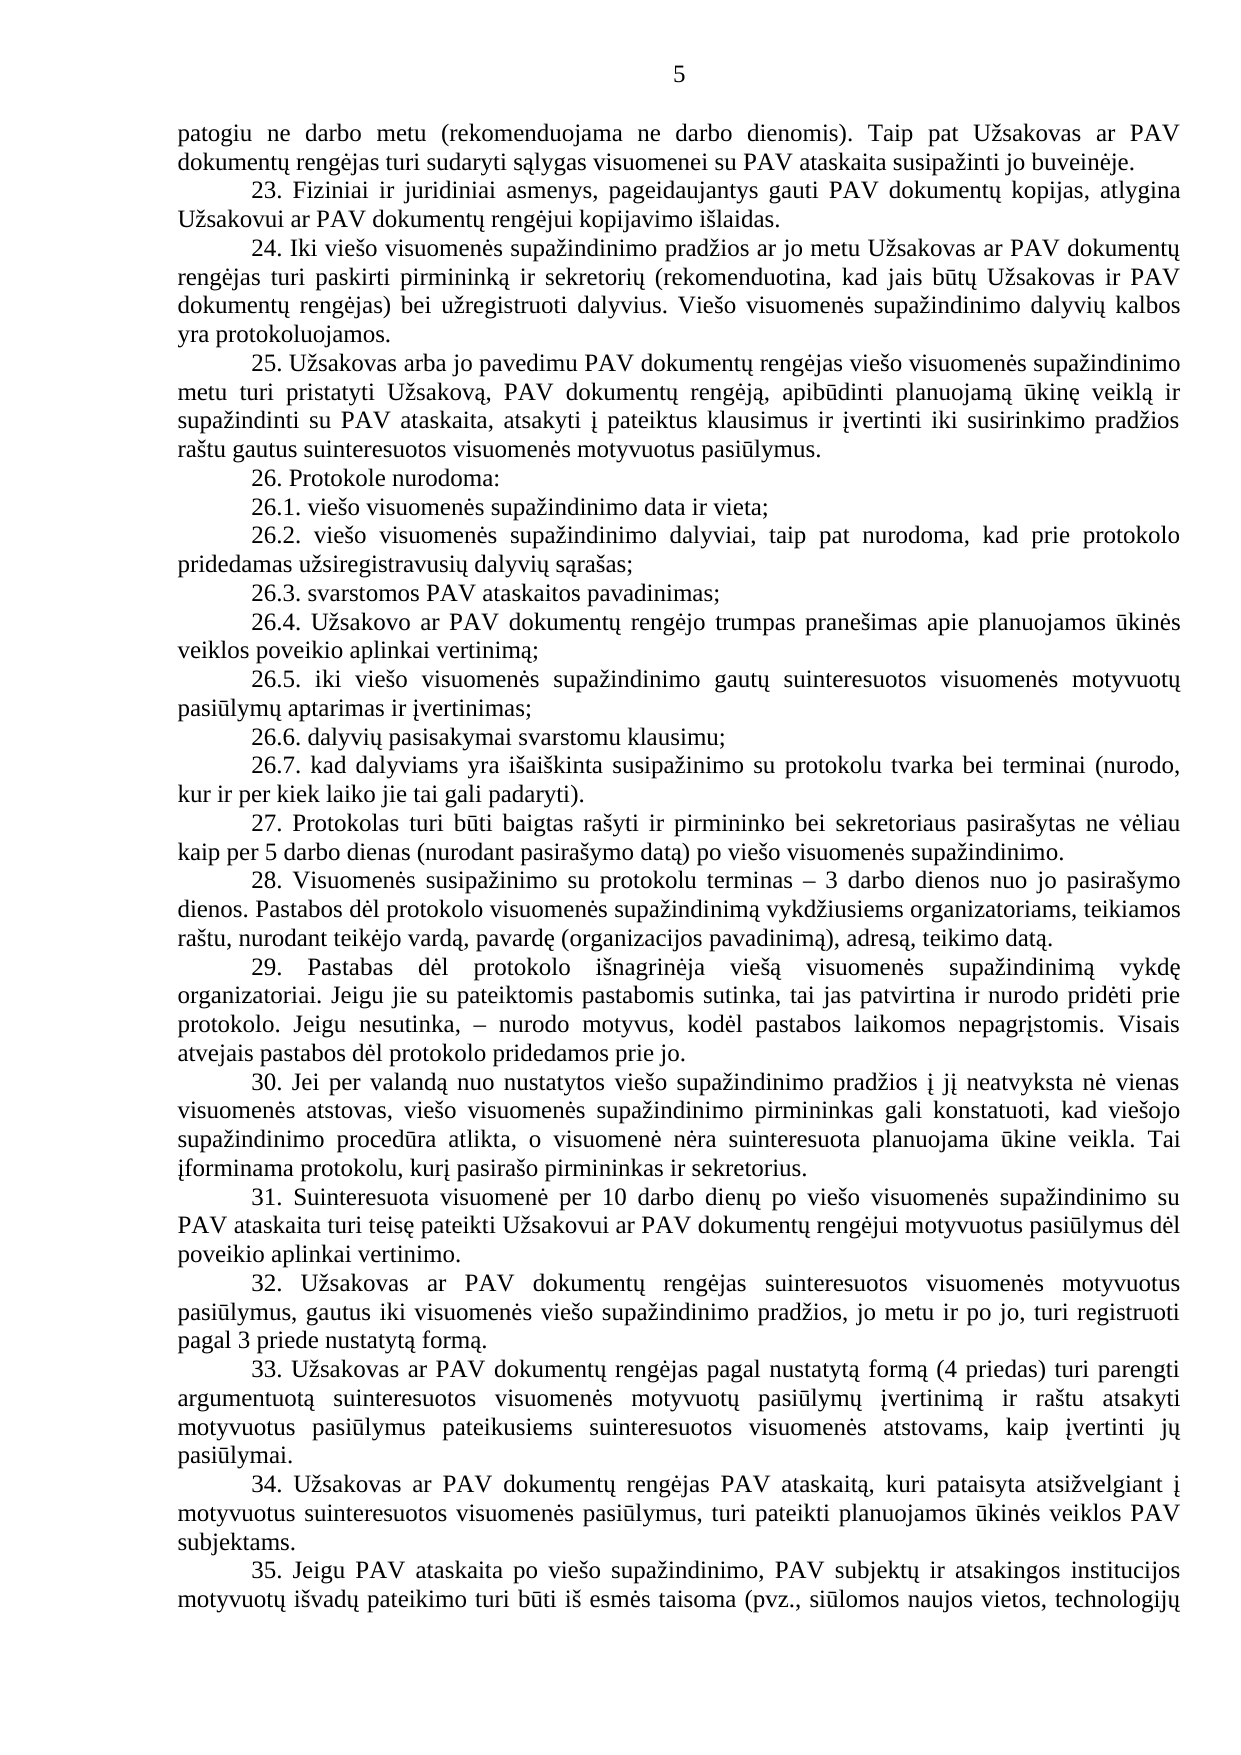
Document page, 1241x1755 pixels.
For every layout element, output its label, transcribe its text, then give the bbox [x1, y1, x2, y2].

text 35. Jeigu PAV ataskaita po viešo supažindinimo, PAV subjektų ir atsakingos institucijos motyvuotų išvadų pateikimo turi būti iš esmės taisoma (pvz., siūlomos naujos vietos, technologijų [177, 1556, 1181, 1613]
text 32. Užsakovas ar PAV dokumentų rengėjas suinteresuotos visuomenės motyvuotus pasiūlymus, gautus iki visuomenės viešo supažindinimo pradžios, jo metu ir po jo, turi registruoti pagal 3 priede nustatytą formą. [177, 1268, 1181, 1354]
text patogiu ne darbo metu (rekomenduojama ne darbo dienomis). Taip pat Užsakovas ar PAV dokumentų rengėjas turi sudaryti sąlygas visuomenei su PAV ataskaita susipažinti jo buveinėje. [177, 118, 1181, 176]
text 31. Suinteresuota visuomenė per 10 darbo dienų po viešo visuomenės supažindinimo su PAV ataskaita turi teisę pateikti Užsakovui ar PAV dokumentų rengėjui motyvuotus pasiūlymus dėl poveikio aplinkai vertinimo. [177, 1182, 1181, 1268]
text 34. Užsakovas ar PAV dokumentų rengėjas PAV ataskaitą, kuri pataisyta atsižvelgiant į motyvuotus suinteresuotos visuomenės pasiūlymus, turi pateikti planuojamos ūkinės veiklos PAV subjektams. [177, 1469, 1181, 1556]
text 26.7. kad dalyviams yra išaiškinta susipažinimo su protokolu tvarka bei terminai (nurodo, kur ir per kiek laiko jie tai gali padaryti). [177, 751, 1181, 808]
text 30. Jei per valandą nuo nustatytos viešo supažindinimo pradžios į jį neatvyksta nė vienas visuomenės atstovas, viešo visuomenės supažindinimo pirmininkas gali konstatuoti, kad viešojo supažindinimo procedūra atlikta, o visuomenė nėra suinteresuota planuojama ūkine veikla. Tai įforminama protokolu, kurį pasirašo pirmininkas ir sekretorius. [177, 1067, 1181, 1182]
text 26.4. Užsakovo ar PAV dokumentų rengėjo trumpas pranešimas apie planuojamos ūkinės veiklos poveikio aplinkai vertinimą; [177, 607, 1181, 664]
text 25. Užsakovas arba jo pavedimu PAV dokumentų rengėjas viešo visuomenės supažindinimo metu turi pristatyti Užsakovą, PAV dokumentų rengėją, apibūdinti planuojamą ūkinę veiklą ir supažindinti su PAV ataskaita, atsakyti į pateiktus klausimus ir įvertinti iki susirinkimo pradžios raštu gautus suinteresuotos visuomenės motyvuotus pasiūlymus. [177, 348, 1181, 463]
text 28. Visuomenės susipažinimo su protokolu terminas – 3 darbo dienos nuo jo pasirašymo dienos. Pastabos dėl protokolo visuomenės supažindinimą vykdžiusiems organizatoriams, teikiamos raštu, nurodant teikėjo vardą, pavardę (organizacijos pavadinimą), adresą, teikimo datą. [177, 866, 1181, 952]
text 26.1. viešo visuomenės supažindinimo data ir vieta; [177, 492, 1181, 521]
text 23. Fiziniai ir juridiniai asmenys, pageidaujantys gauti PAV dokumentų kopijas, atlygina Užsakovui ar PAV dokumentų rengėjui kopijavimo išlaidas. [177, 176, 1181, 233]
text 29. Pastabas dėl protokolo išnagrinėja viešą visuomenės supažindinimą vykdę organizatoriai. Jeigu jie su pateiktomis pastabomis sutinka, tai jas patvirtina ir nurodo pridėti prie protokolo. Jeigu nesutinka, – nurodo motyvus, kodėl pastabos laikomos nepagrįstomis. Visais atvejais pastabos dėl protokolo pridedamos prie jo. [177, 952, 1181, 1067]
text 26.5. iki viešo visuomenės supažindinimo gautų suinteresuotos visuomenės motyvuotų pasiūlymų aptarimas ir įvertinimas; [177, 664, 1181, 722]
text 27. Protokolas turi būti baigtas rašyti ir pirmininko bei sekretoriaus pasirašytas ne vėliau kaip per 5 darbo dienas (nurodant pasirašymo datą) po viešo visuomenės supažindinimo. [177, 808, 1181, 866]
text 24. Iki viešo visuomenės supažindinimo pradžios ar jo metu Užsakovas ar PAV dokumentų rengėjas turi paskirti pirmininką ir sekretorių (rekomenduotina, kad jais būtų Užsakovas ir PAV dokumentų rengėjas) bei užregistruoti dalyvius. Viešo visuomenės supažindinimo dalyvių kalbos yra protokoluojamos. [177, 233, 1181, 348]
text 26. Protokole nurodoma: [177, 463, 1181, 492]
text 26.3. svarstomos PAV ataskaitos pavadinimas; [177, 578, 1181, 607]
text 26.2. viešo visuomenės supažindinimo dalyviai, taip pat nurodoma, kad prie protokolo pridedamas užsiregistravusių dalyvių sąrašas; [177, 521, 1181, 578]
text 33. Užsakovas ar PAV dokumentų rengėjas pagal nustatytą formą (4 priedas) turi parengti argumentuotą suinteresuotos visuomenės motyvuotų pasiūlymų įvertinimą ir raštu atsakyti motyvuotus pasiūlymus pateikusiems suinteresuotos visuomenės atstovams, kaip įvertinti jų pasiūlymai. [177, 1354, 1181, 1469]
text 26.6. dalyvių pasisakymai svarstomu klausimu; [177, 722, 1181, 751]
